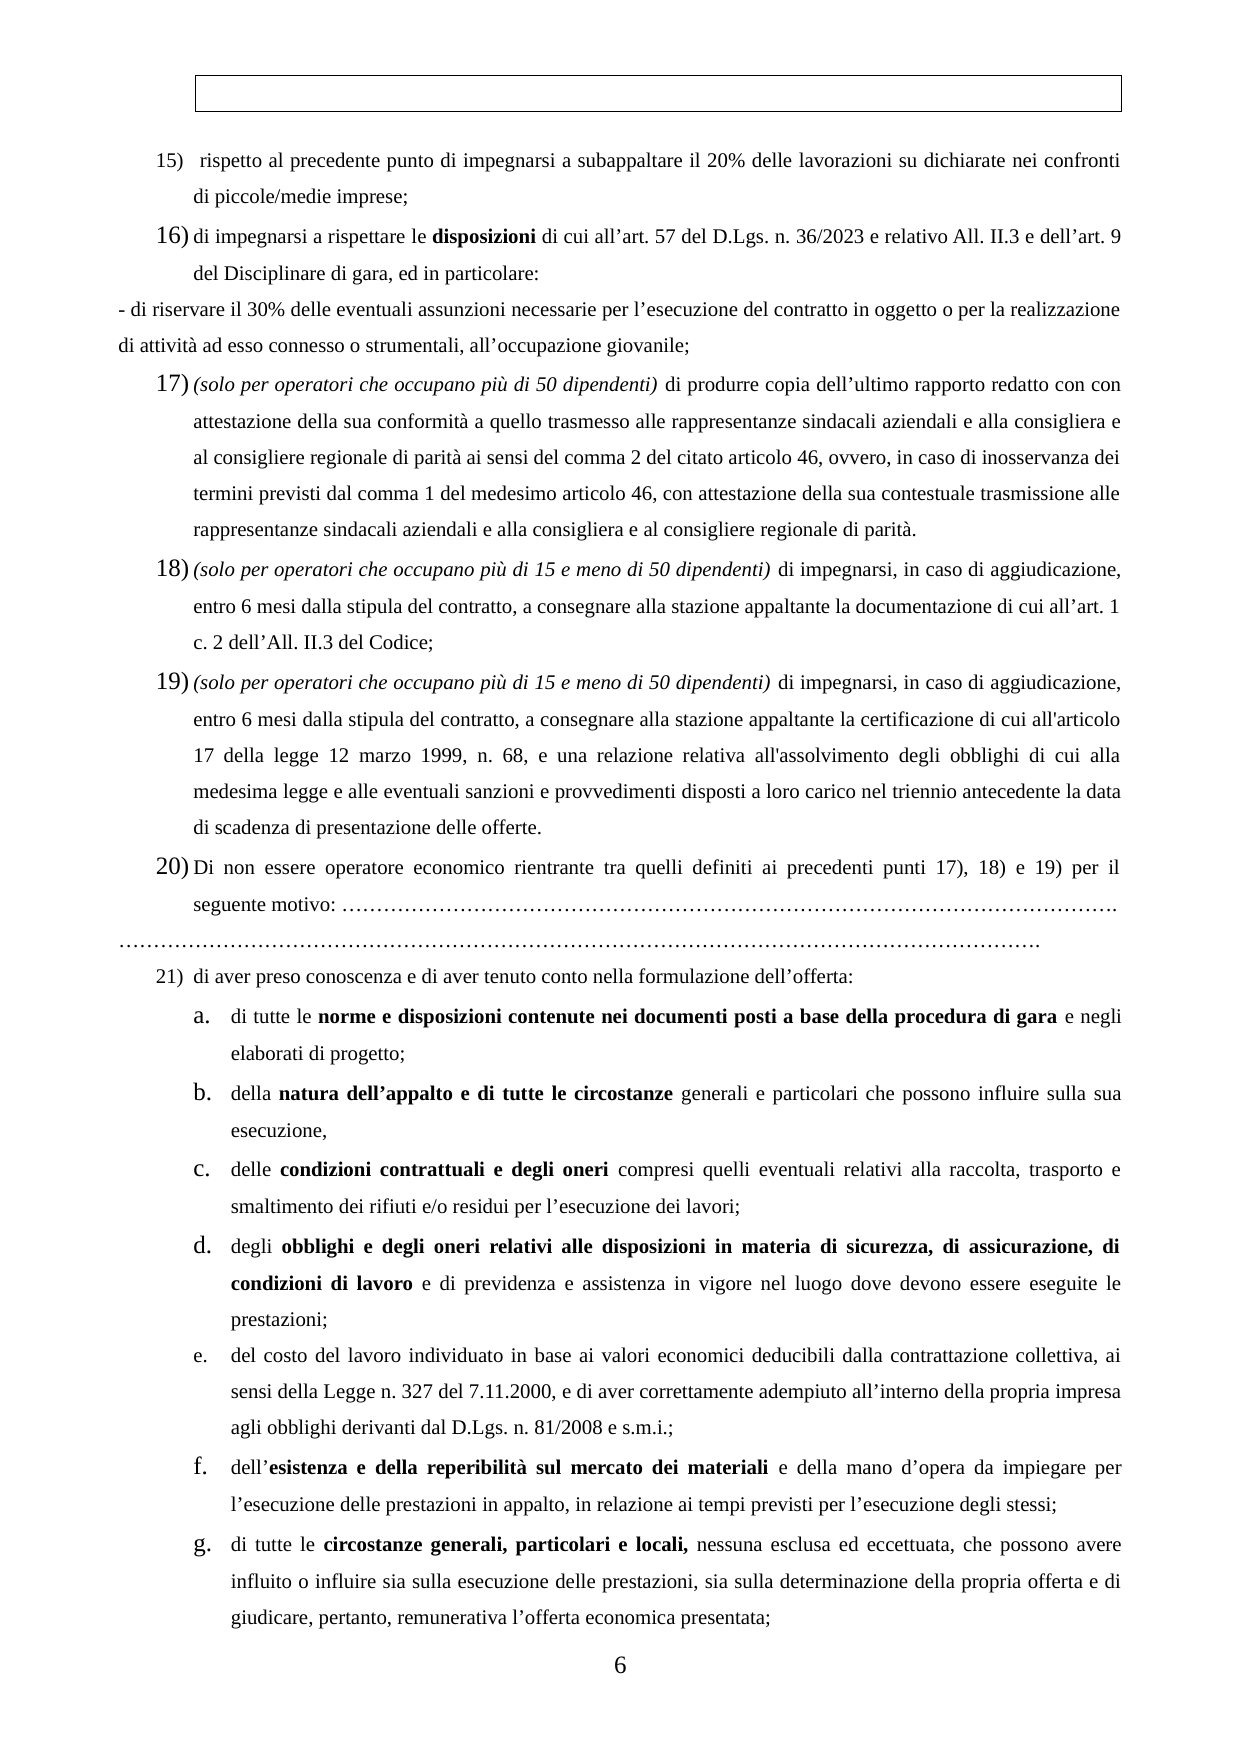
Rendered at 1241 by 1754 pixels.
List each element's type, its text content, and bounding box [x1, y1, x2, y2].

list dell’esistenza e della reperibilità sul mercato dei materiali e della mano d’opera da impiegare per l’esecuzione delle prestazioni in appalto, in relazione ai tempi previsti per l’esecuzione degli stessi; [193, 1451, 1122, 1516]
list Di non essere operatore economico rientrante tra quelli definiti ai precedenti punti 17), 18) e 19) per il seguente motivo: …………………………………………………………………………………………………. [156, 851, 1122, 916]
list degli obblighi e degli oneri relativi alle disposizioni in materia di sicurezza, di assicurazione, di condizioni di lavoro e di previdenza e assistenza in vigore nel luogo dove devono essere eseguite le prestazioni; [193, 1230, 1122, 1331]
list (solo per operatori che occupano più di 15 e meno di 50 dipendenti) di impegnarsi, in caso di aggiudicazione, entro 6 mesi dalla stipula del contratto, a consegnare alla stazione appaltante la certificazione di cui all'articolo 17 della legge 12 marzo 1999, n. 68, e una relazione relativa all'assolvimento degli obblighi di cui alla medesima legge e alle eventuali sanzioni e provvedimenti disposti a loro carico nel triennio antecedente la data di scadenza di presentazione delle offerte. [156, 666, 1122, 839]
list di impegnarsi a rispettare le disposizioni di cui all’art. 57 del D.Lgs. n. 36/2023 e relativo All. II.3 e dell’art. 9 del Disciplinare di gara, ed in particolare: [156, 220, 1122, 284]
list delle condizioni contrattuali e degli oneri compresi quelli eventuali relativi alla raccolta, trasporto e smaltimento dei rifiuti e/o residui per l’esecuzione dei lavori; [193, 1153, 1122, 1218]
list di tutte le norme e disposizioni contenute nei documenti posti a base della procedura di gara e negli elaborati di progetto; [193, 1000, 1122, 1065]
list del costo del lavoro individuato in base ai valori economici deducibili dalla contrattazione collettiva, ai sensi della Legge n. 327 del 7.11.2000, e di aver correttamente adempiuto all’interno della propria impresa agli obblighi derivanti dal D.Lgs. n. 81/2008 e s.m.i.; [193, 1343, 1122, 1439]
list di tutte le circostanze generali, particolari e locali, nessuna esclusa ed eccettuata, che possono avere influito o influire sia sulla esecuzione delle prestazioni, sia sulla determinazione della propria offerta e di giudicare, pertanto, remunerativa l’offerta economica presentata; [193, 1528, 1122, 1629]
list (solo per operatori che occupano più di 50 dipendenti) di produrre copia dell’ultimo rapporto redatto con con attestazione della sua conformità a quello trasmesso alle rappresentanze sindacali aziendali e alla consigliera e al consigliere regionale di parità ai sensi del comma 2 del citato articolo 46, ovvero, in caso di inosservanza dei termini previsti dal comma 1 del medesimo articolo 46, con attestazione della sua contestuale trasmissione alle rappresentanze sindacali aziendali e alla consigliera e al consigliere regionale di parità. [156, 368, 1122, 541]
text - di riservare il 30% delle eventuali assunzioni necessarie per l’esecuzione del contratto in oggetto o per la realizzazione di attività ad esso connesso o strumentali, all’occupazione giovanile; [118, 296, 1122, 357]
list di aver preso conoscenza e di aver tenuto conto nella formulazione dell’offerta: [156, 964, 1122, 988]
list della natura dell’appalto e di tutte le circostanze generali e particolari che possono influire sulla sua esecuzione, [193, 1077, 1122, 1142]
list rispetto al precedente punto di impegnarsi a subappaltare il 20% delle lavorazioni su dichiarate nei confronti di piccole/medie imprese; [156, 148, 1122, 208]
list (solo per operatori che occupano più di 15 e meno di 50 dipendenti) di impegnarsi, in caso di aggiudicazione, entro 6 mesi dalla stipula del contratto, a consegnare alla stazione appaltante la documentazione di cui all’art. 1 c. 2 dell’All. II.3 del Codice; [156, 553, 1122, 654]
text ……………………………………………………………………………………………………………………. [118, 928, 1122, 952]
table_cell [196, 76, 1121, 111]
